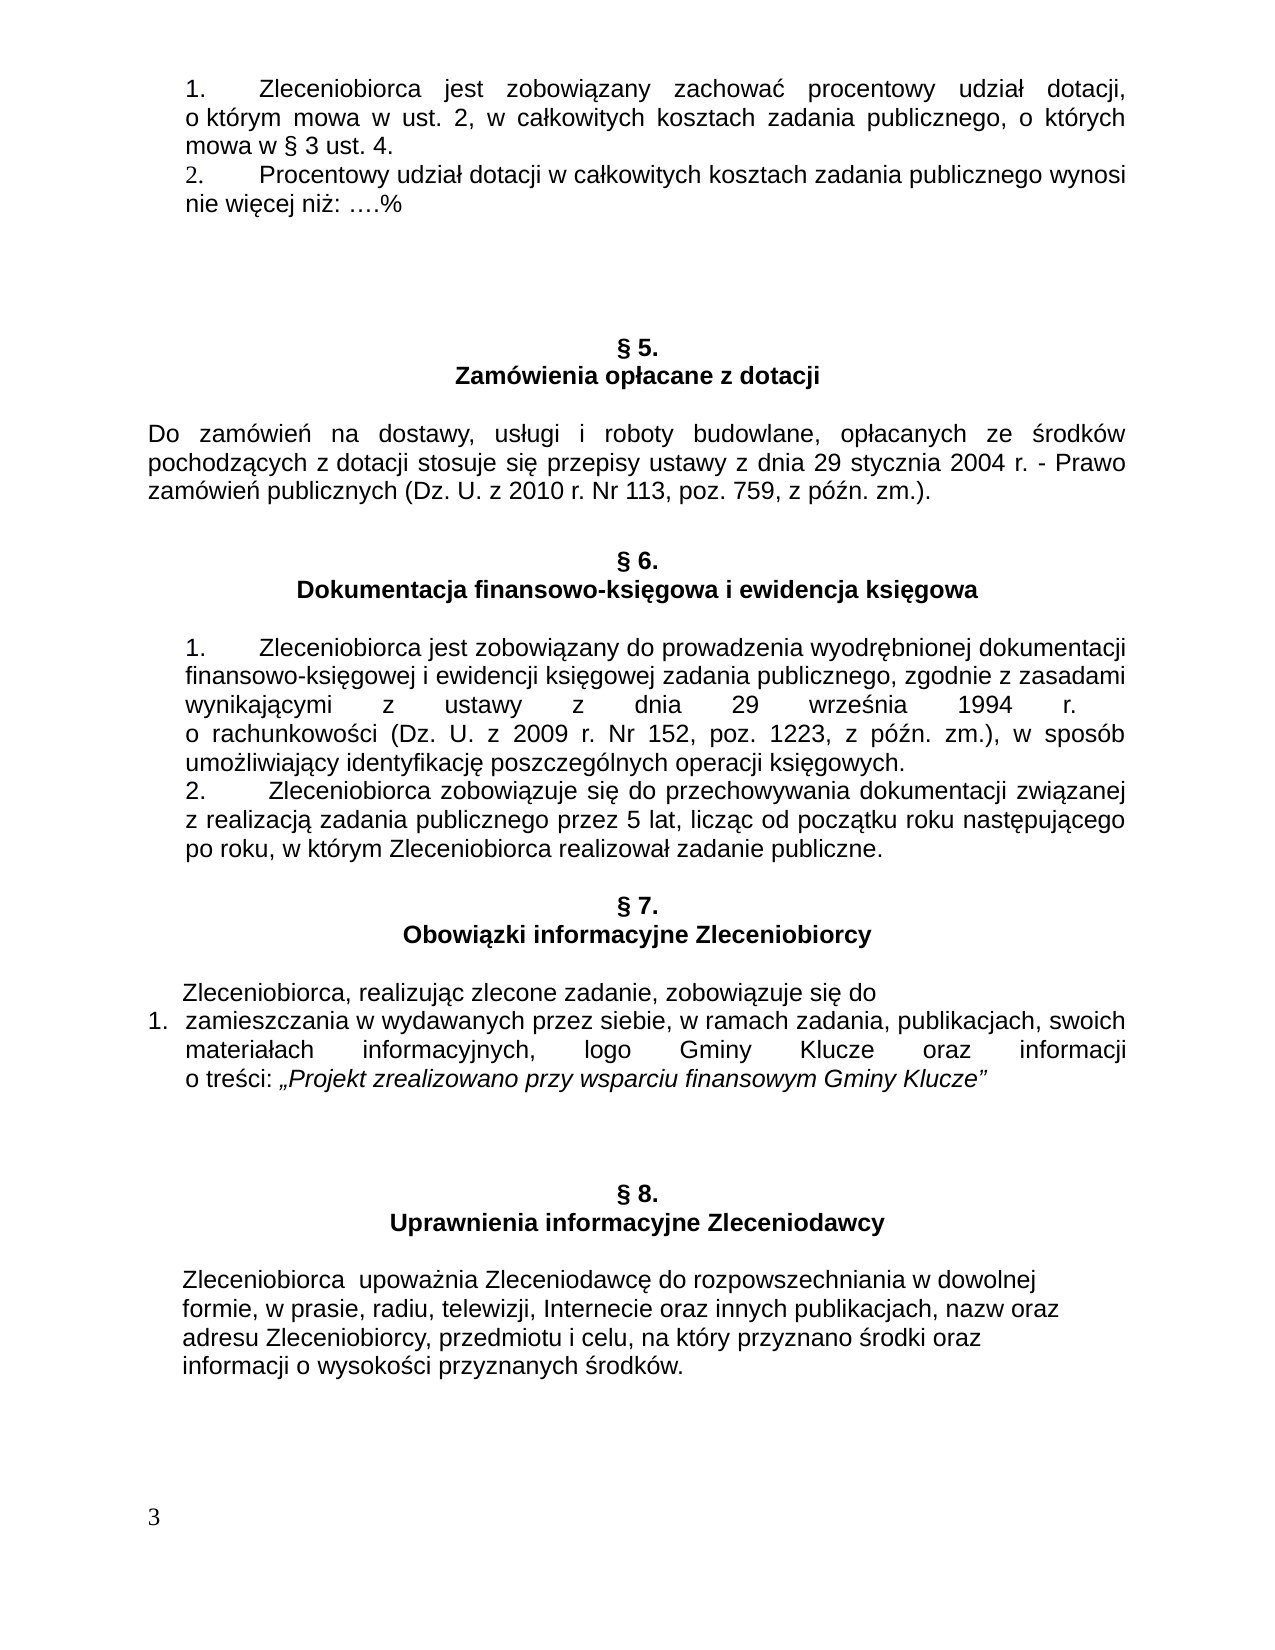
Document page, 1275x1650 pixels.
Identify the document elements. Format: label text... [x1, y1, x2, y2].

text § 8. [148, 1179, 1127, 1208]
text Dokumentacja finansowo-księgowa i ewidencja księgowa [148, 575, 1127, 604]
text § 5. [148, 333, 1127, 361]
text Obowiązki informacyjne Zleceniobiorcy [148, 920, 1127, 949]
text Do zamówień na dostawy, usługi i roboty budowlane, opłacanych ze środków pochodzących z dotacji stosuje się przepisy ustawy z dnia 29 stycznia 2004 r. - Prawo zamówień publicznych (Dz. U. z 2010 r. Nr 113, poz. 759, z późn. zm.). [148, 419, 1127, 505]
text Zleceniobiorca, realizując zlecone zadanie, zobowiązuje się do [148, 978, 1127, 1006]
text formie, w prasie, radiu, telewizji, Internecie oraz innych publikacjach, nazw oraz [148, 1294, 1127, 1323]
text Zleceniobiorca upoważnia Zleceniodawcę do rozpowszechniania w dowolnej [148, 1265, 1127, 1294]
list Procentowy udział dotacji w całkowitych kosztach zadania publicznego wynosi nie więcej niż: ….% [185, 160, 1127, 218]
text adresu Zleceniobiorcy, przedmiotu i celu, na który przyznano środki oraz [148, 1323, 1127, 1351]
text § 6. [148, 546, 1127, 575]
text Zamówienia opłacane z dotacji [148, 361, 1127, 390]
list Zleceniobiorca zobowiązuje się do przechowywania dokumentacji związanej z realizacją zadania publicznego przez 5 lat, licząc od początku roku następującego po roku, w którym Zleceniobiorca realizował zadanie publiczne. [185, 776, 1127, 863]
subtitle Uprawnienia informacyjne Zleceniodawcy [148, 1208, 1127, 1236]
text § 7. [148, 891, 1127, 920]
list Zleceniobiorca jest zobowiązany do prowadzenia wyodrębnionej dokumentacji finansowo-księgowej i ewidencji księgowej zadania publicznego, zgodnie z zasadami wynikającymi z ustawy z dnia 29 września 1994 r. o rachunkowości (Dz. U. z 2009 r. Nr 152, poz. 1223, z późn. zm.), w sposób umożliwiający identyfikację poszczególnych operacji księgowych. [185, 633, 1127, 776]
list Zleceniobiorca jest zobowiązany zachować procentowy udział dotacji, o którym mowa w ust. 2, w całkowitych kosztach zadania publicznego, o których mowa w § 3 ust. 4. [185, 74, 1127, 160]
text informacji o wysokości przyznanych środków. [148, 1351, 1127, 1380]
text 1. zamieszczania w wydawanych przez siebie, w ramach zadania, publikacjach, swoich materiałach informacyjnych, logo Gminy Klucze oraz informacji o treści: „Projekt zrealizowano przy wsparciu finansowym Gminy Klucze” [148, 1006, 1127, 1093]
